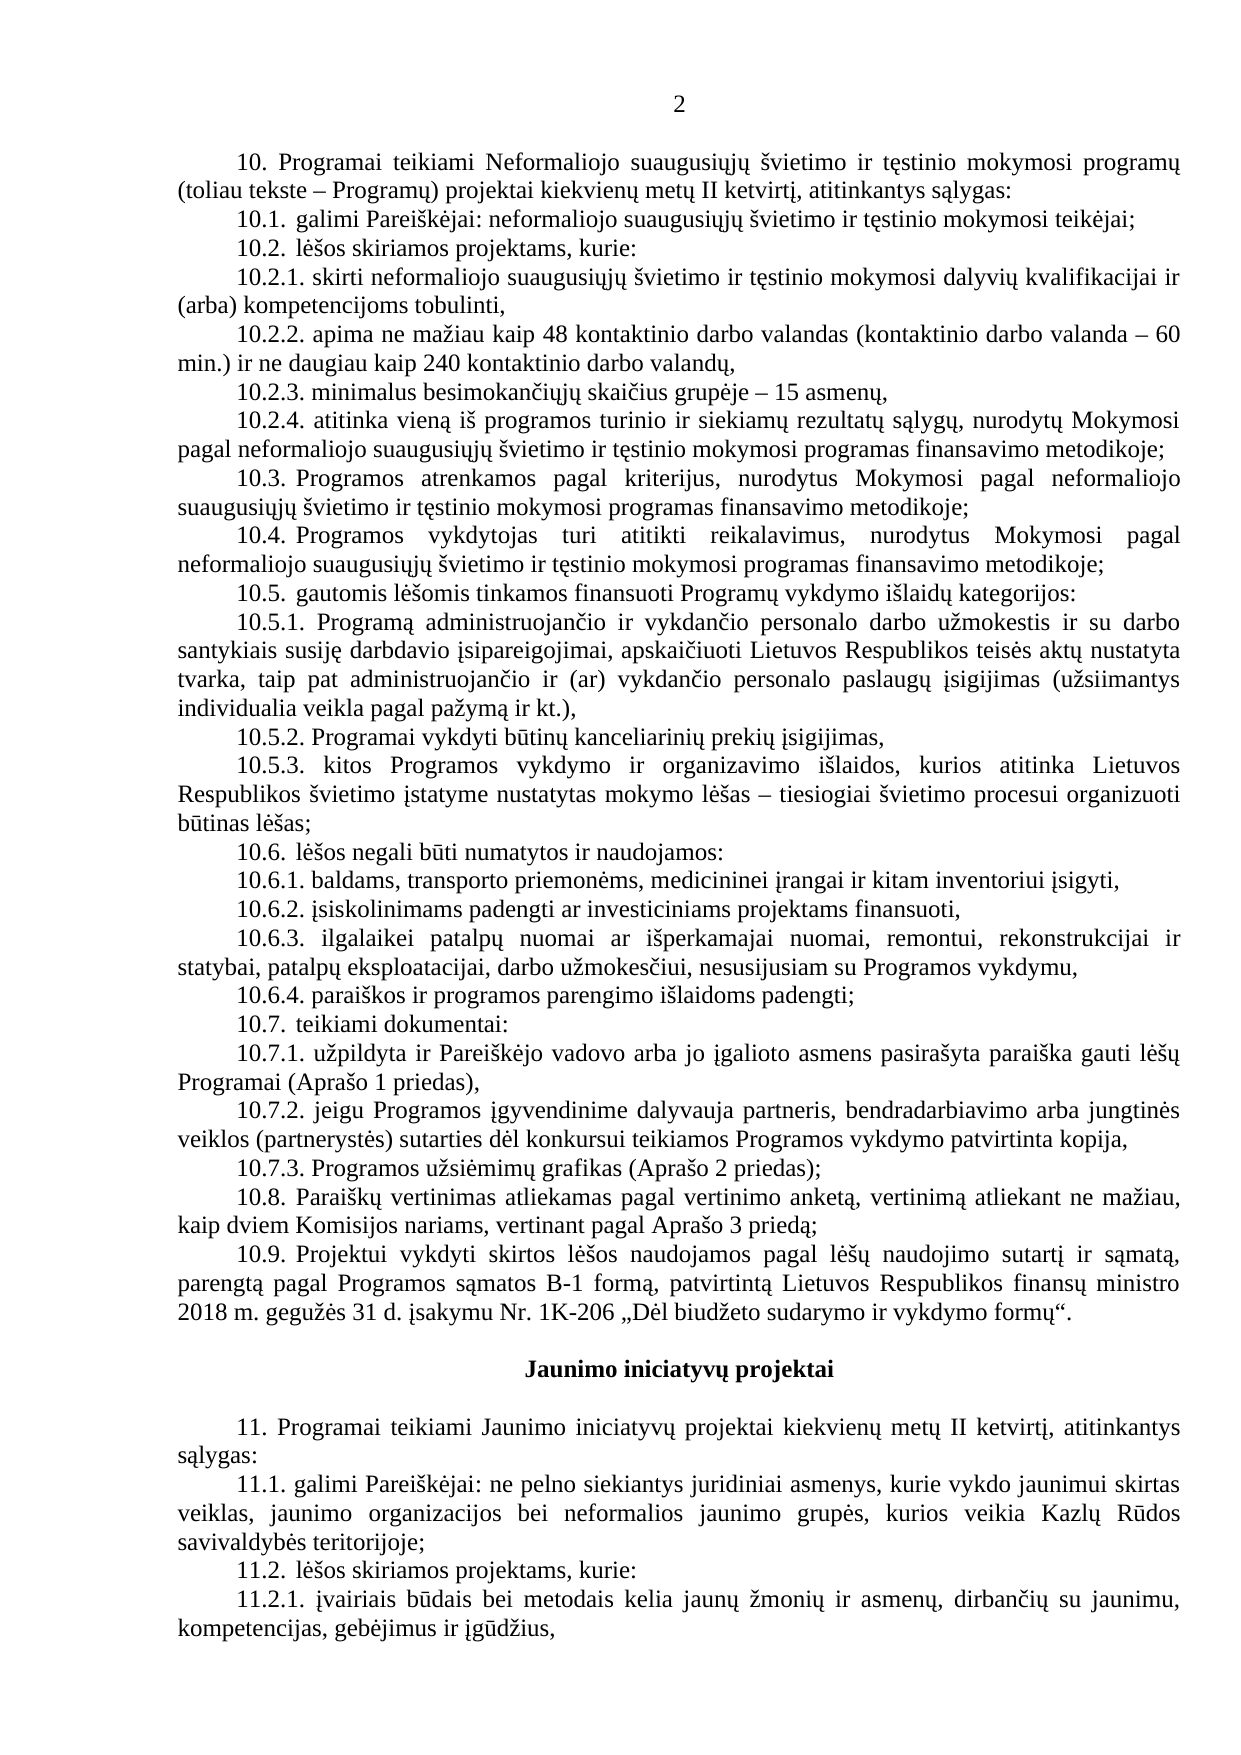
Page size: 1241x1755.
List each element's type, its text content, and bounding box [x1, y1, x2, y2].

text Jaunimo iniciatyvų projektai [177, 1354, 1181, 1383]
text 10.9. Projektui vykdyti skirtos lėšos naudojamos pagal lėšų naudojimo sutartį ir sąmatą, parengtą pagal Programos sąmatos B-1 formą, patvirtintą Lietuvos Respublikos finansų ministro 2018 m. gegužės 31 d. įsakymu Nr. 1K-206 „Dėl biudžeto sudarymo ir vykdymo formų“. [177, 1239, 1181, 1326]
text 10.4. Programos vykdytojas turi atitikti reikalavimus, nurodytus Mokymosi pagal neformaliojo suaugusiųjų švietimo ir tęstinio mokymosi programas finansavimo metodikoje; [177, 521, 1181, 578]
text 10.6. lėšos negali būti numatytos ir naudojamos: [177, 837, 1181, 866]
text 10.2.4. atitinka vieną iš programos turinio ir siekiamų rezultatų sąlygų, nurodytų Mokymosi pagal neformaliojo suaugusiųjų švietimo ir tęstinio mokymosi programas finansavimo metodikoje; [177, 406, 1181, 463]
text 10.7.2. jeigu Programos įgyvendinime dalyvauja partneris, bendradarbiavimo arba jungtinės veiklos (partnerystės) sutarties dėl konkursui teikiamos Programos vykdymo patvirtinta kopija, [177, 1096, 1181, 1153]
text 11. Programai teikiami Jaunimo iniciatyvų projektai kiekvienų metų II ketvirtį, atitinkantys sąlygas: [177, 1412, 1181, 1469]
text 10.8. Paraiškų vertinimas atliekamas pagal vertinimo anketą, vertinimą atliekant ne mažiau, kaip dviem Komisijos nariams, vertinant pagal Aprašo 3 priedą; [177, 1182, 1181, 1239]
text 10.7.1. užpildyta ir Pareiškėjo vadovo arba jo įgalioto asmens pasirašyta paraiška gauti lėšų Programai (Aprašo 1 priedas), [177, 1038, 1181, 1096]
text 11.2. lėšos skiriamos projektams, kurie: [177, 1556, 1181, 1584]
text 10.1. galimi Pareiškėjai: neformaliojo suaugusiųjų švietimo ir tęstinio mokymosi teikėjai; [177, 204, 1181, 233]
text 10.7. teikiami dokumentai: [177, 1009, 1181, 1038]
text 10. Programai teikiami Neformaliojo suaugusiųjų švietimo ir tęstinio mokymosi programų (toliau tekste – Programų) projektai kiekvienų metų II ketvirtį, atitinkantys sąlygas: [177, 147, 1181, 204]
text 10.3. Programos atrenkamos pagal kriterijus, nurodytus Mokymosi pagal neformaliojo suaugusiųjų švietimo ir tęstinio mokymosi programas finansavimo metodikoje; [177, 463, 1181, 521]
text 10.6.1. baldams, transporto priemonėms, medicininei įrangai ir kitam inventoriui įsigyti, [177, 866, 1181, 894]
text 10.2.1. skirti neformaliojo suaugusiųjų švietimo ir tęstinio mokymosi dalyvių kvalifikacijai ir (arba) kompetencijoms tobulinti, [177, 262, 1181, 319]
text 10.5.1. Programą administruojančio ir vykdančio personalo darbo užmokestis ir su darbo santykiais susiję darbdavio įsipareigojimai, apskaičiuoti Lietuvos Respublikos teisės aktų nustatyta tvarka, taip pat administruojančio ir (ar) vykdančio personalo paslaugų įsigijimas (užsiimantys individualia veikla pagal pažymą ir kt.), [177, 607, 1181, 722]
text 10.2.2. apima ne mažiau kaip 48 kontaktinio darbo valandas (kontaktinio darbo valanda – 60 min.) ir ne daugiau kaip 240 kontaktinio darbo valandų, [177, 319, 1181, 377]
text 11.2.1. įvairiais būdais bei metodais kelia jaunų žmonių ir asmenų, dirbančių su jaunimu, kompetencijas, gebėjimus ir įgūdžius, [177, 1584, 1181, 1642]
text 10.7.3. Programos užsiėmimų grafikas (Aprašo 2 priedas); [177, 1153, 1181, 1182]
text 10.5.2. Programai vykdyti būtinų kanceliarinių prekių įsigijimas, [177, 722, 1181, 751]
text 10.6.4. paraiškos ir programos parengimo išlaidoms padengti; [177, 981, 1181, 1009]
text 10.5. gautomis lėšomis tinkamos finansuoti Programų vykdymo išlaidų kategorijos: [177, 578, 1181, 607]
text 10.6.2. įsiskolinimams padengti ar investiciniams projektams finansuoti, [177, 894, 1181, 923]
text 10.2. lėšos skiriamos projektams, kurie: [177, 233, 1181, 262]
text 11.1. galimi Pareiškėjai: ne pelno siekiantys juridiniai asmenys, kurie vykdo jaunimui skirtas veiklas, jaunimo organizacijos bei neformalios jaunimo grupės, kurios veikia Kazlų Rūdos savivaldybės teritorijoje; [177, 1469, 1181, 1556]
text 10.5.3. kitos Programos vykdymo ir organizavimo išlaidos, kurios atitinka Lietuvos Respublikos švietimo įstatyme nustatytas mokymo lėšas – tiesiogiai švietimo procesui organizuoti būtinas lėšas; [177, 751, 1181, 837]
text 10.6.3. ilgalaikei patalpų nuomai ar išperkamajai nuomai, remontui, rekonstrukcijai ir statybai, patalpų eksploatacijai, darbo užmokesčiui, nesusijusiam su Programos vykdymu, [177, 923, 1181, 981]
text 10.2.3. minimalus besimokančiųjų skaičius grupėje – 15 asmenų, [177, 377, 1181, 406]
